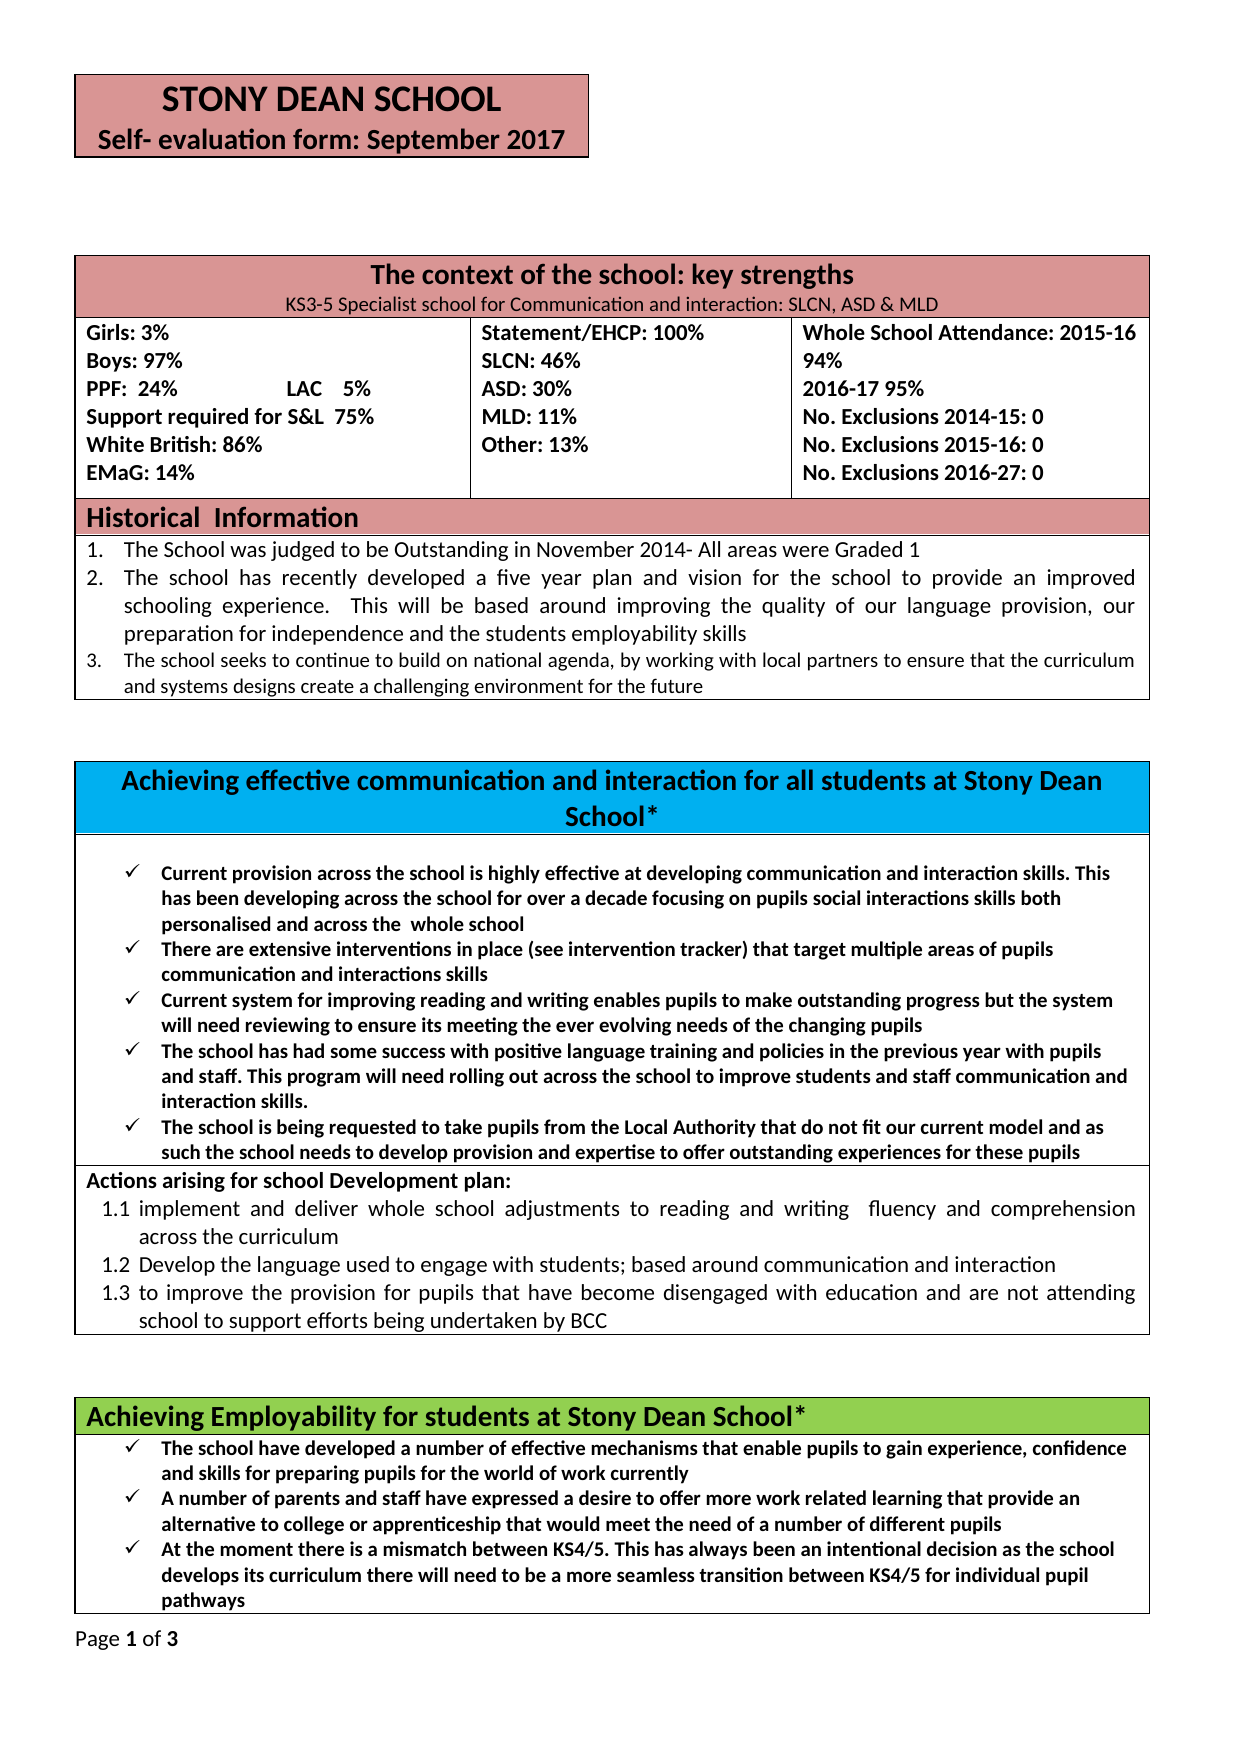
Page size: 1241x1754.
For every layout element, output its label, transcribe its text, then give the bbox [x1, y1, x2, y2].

table_cell Actions arising for school Development plan: implement and deliver whole school adjustments to reading and writing fluency and comprehension across the curriculum Develop the language used to engage with students; based around communication and interaction to improve the provision for pupils that have become disengaged with education and are not attending school to support efforts being undertaken by BCC [76, 1166, 1149, 1334]
table_header The context of the school: key strengths KS3-5 Specialist school for Communication and interaction: SLCN, ASD & MLD [76, 256, 1149, 317]
table_cell Girls: 3% Boys: 97% PPF: 24% LAC 5% Support required for S&L 75% White British: 86% EMaG: 14% [76, 318, 470, 498]
table_header STONY DEAN SCHOOL Self- evaluation form: September 2017 [76, 75, 588, 156]
table_cell The School was judged to be Outstanding in November 2014- All areas were Graded 1 The school has recently developed a five year plan and vision for the school to provide an improved schooling experience. This will be based around improving the quality of our language provision, our preparation for independence and the students employability skills The school seeks to continue to build on national agenda, by working with local partners to ensure that the curriculum and systems designs create a challenging environment for the future [76, 536, 1149, 698]
table_cell The school have developed a number of effective mechanisms that enable pupils to gain experience, confidence and skills for preparing pupils for the world of work currently A number of parents and staff have expressed a desire to offer more work related learning that provide an alternative to college or apprenticeship that would meet the need of a number of different pupils At the moment there is a mismatch between KS4/5. This has always been an intentional decision as the school develops its curriculum there will need to be a more seamless transition between KS4/5 for individual pupil pathways [76, 1435, 1149, 1613]
table_cell Historical Information [76, 499, 1149, 534]
table_cell Statement/EHCP: 100% SLCN: 46% ASD: 30% MLD: 11% Other: 13% [471, 318, 791, 498]
table_cell Current provision across the school is highly effective at developing communication and interaction skills. This has been developing across the school for over a decade focusing on pupils social interactions skills both personalised and across the whole school There are extensive interventions in place (see intervention tracker) that target multiple areas of pupils communication and interactions skills Current system for improving reading and writing enables pupils to make outstanding progress but the system will need reviewing to ensure its meeting the ever evolving needs of the changing pupils The school has had some success with positive language training and policies in the previous year with pupils and staff. This program will need rolling out across the school to improve students and staff communication and interaction skills. The school is being requested to take pupils from the Local Authority that do not fit our current model and as such the school needs to develop provision and expertise to offer outstanding experiences for these pupils [76, 835, 1149, 1165]
table_header Achieving Employability for students at Stony Dean School* [76, 1398, 1149, 1434]
table_cell Whole School Attendance: 2015-16 94% 2016-17 95% No. Exclusions 2014-15: 0 No. Exclusions 2015-16: 0 No. Exclusions 2016-27: 0 [792, 318, 1149, 498]
table_header Achieving effective communication and interaction for all students at Stony Dean School* [76, 762, 1149, 833]
